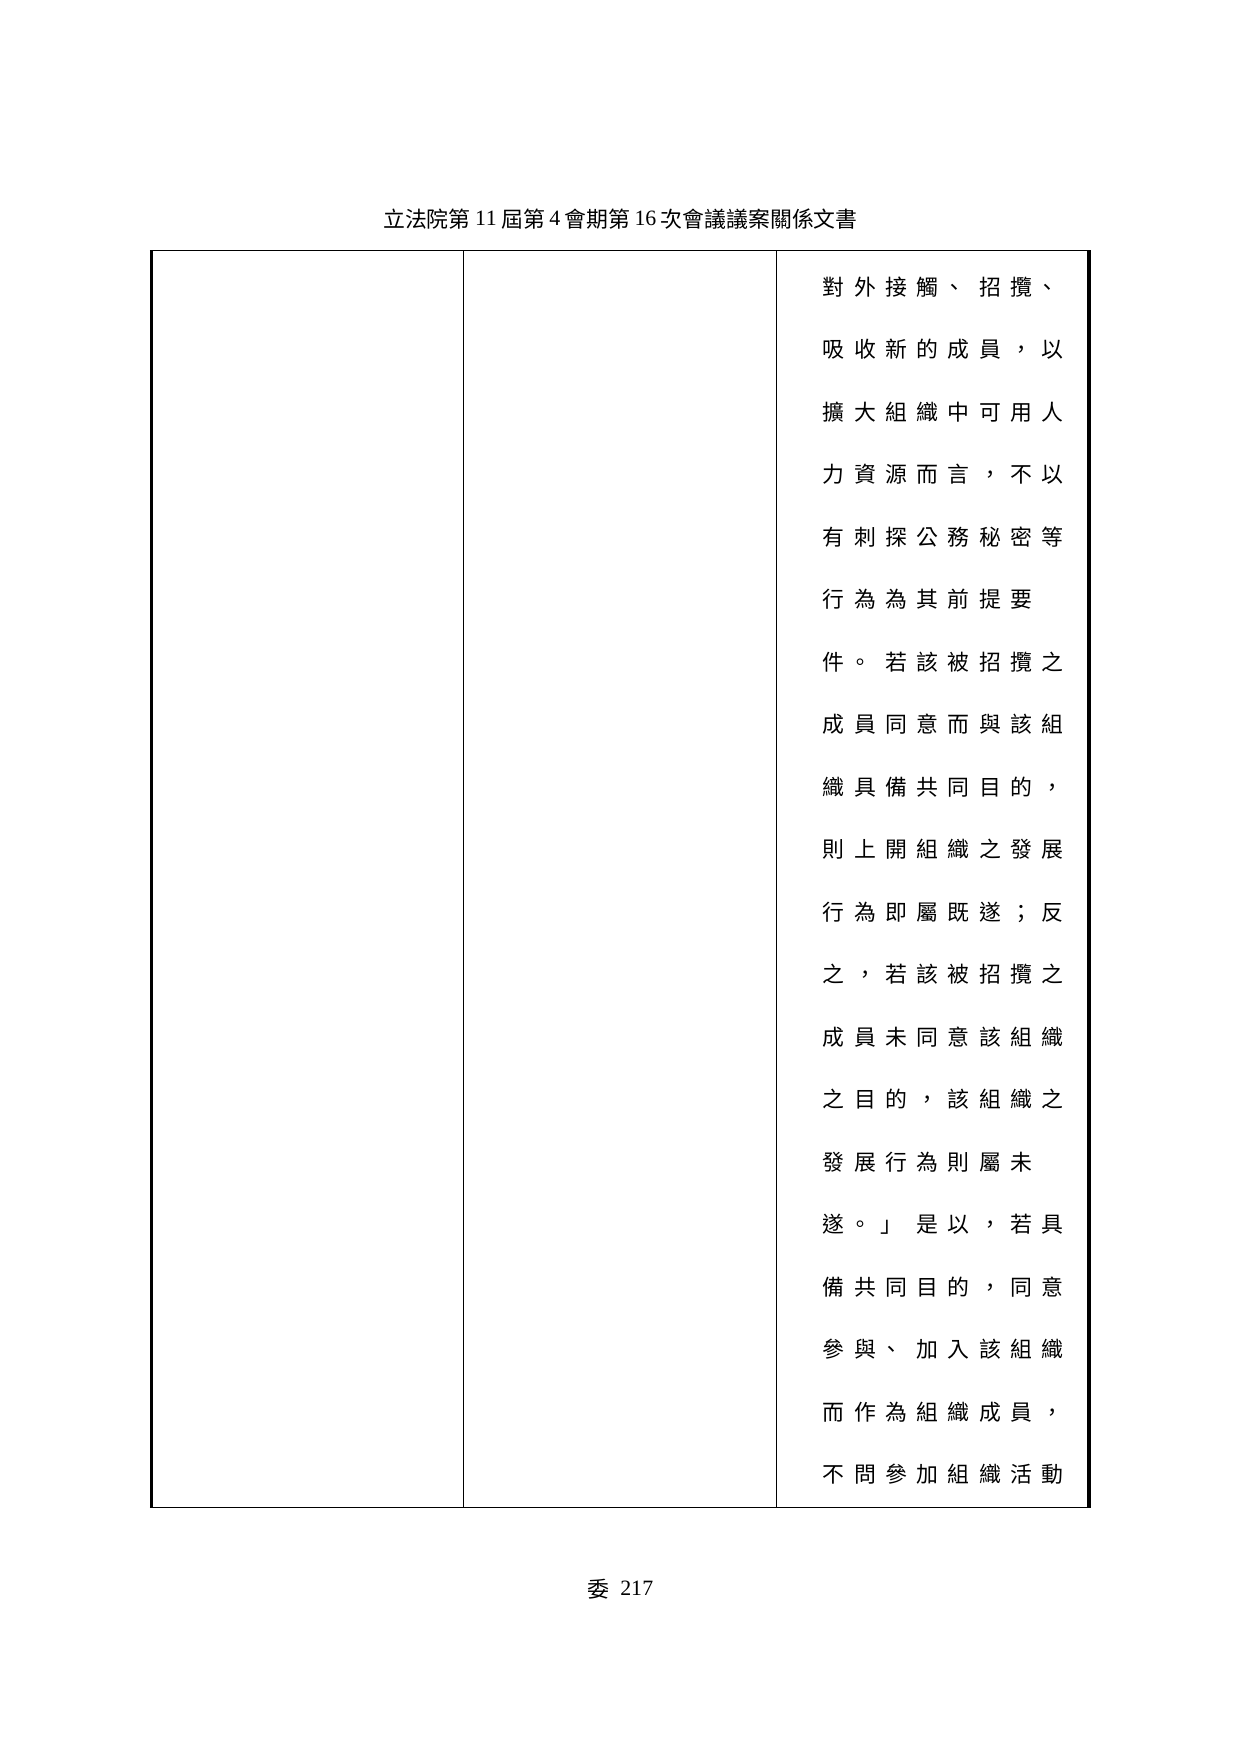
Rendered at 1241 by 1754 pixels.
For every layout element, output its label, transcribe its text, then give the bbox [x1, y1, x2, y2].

table_cell [153, 251, 463, 1507]
table_cell 對外接觸、招攬、吸收新的成員，以擴大組織中可用人力資源而言，不以有刺探公務秘密等行為為其前提要件。若該被招攬之成員同意而與該組織具備共同目的，則上開組織之發展行為即屬既遂；反之，若該被招攬之成員未同意該組織之目的，該組織之發展行為則屬未遂。」是以，若具備共同目的，同意參與、加入該組織而作為組織成員，不問參加組織活動 [777, 251, 1087, 1507]
table_cell [464, 251, 776, 1507]
